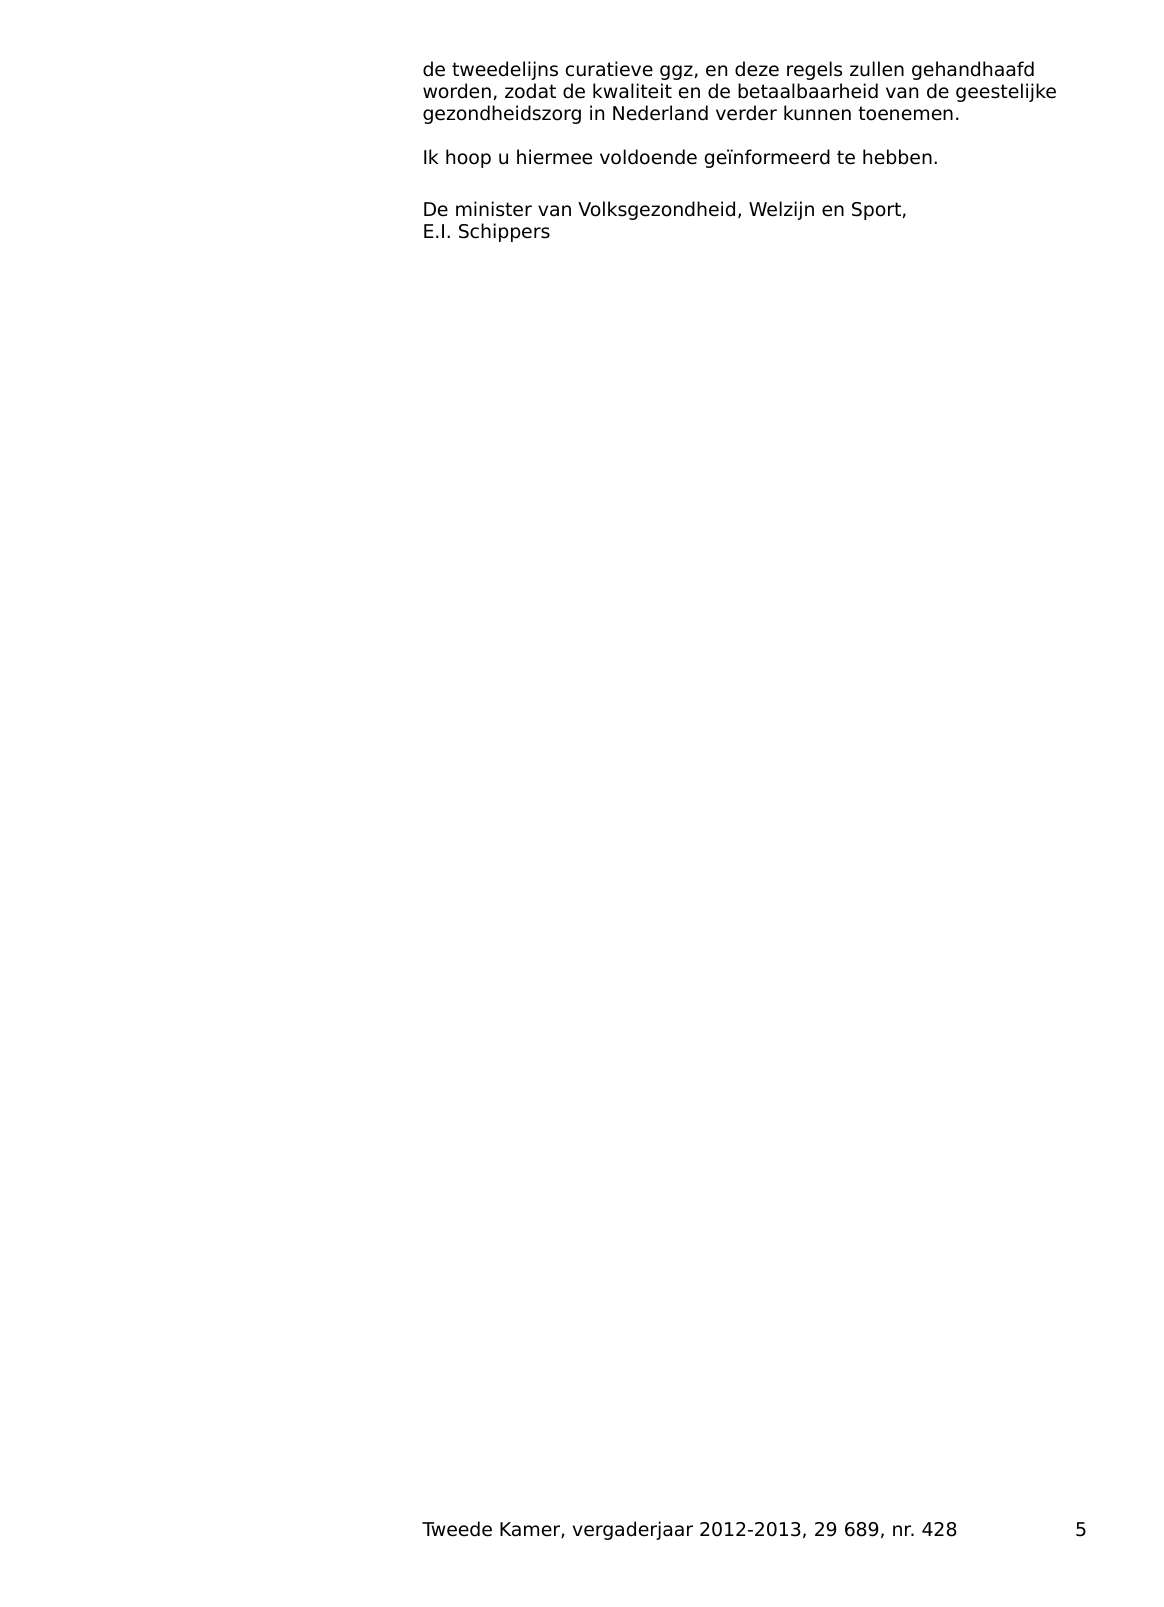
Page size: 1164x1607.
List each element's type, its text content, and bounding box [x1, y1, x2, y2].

text De minister van Volksgezondheid, Welzijn en Sport, E.I. Schippers [422, 199, 1087, 243]
text Ik hoop u hiermee voldoende geïnformeerd te hebben. [422, 147, 1087, 169]
text de tweedelijns curatieve ggz, en deze regels zullen gehandhaafd worden, zodat de kwaliteit en de betaalbaarheid van de geestelijke gezondheidszorg in Nederland verder kunnen toenemen. [422, 59, 1087, 125]
